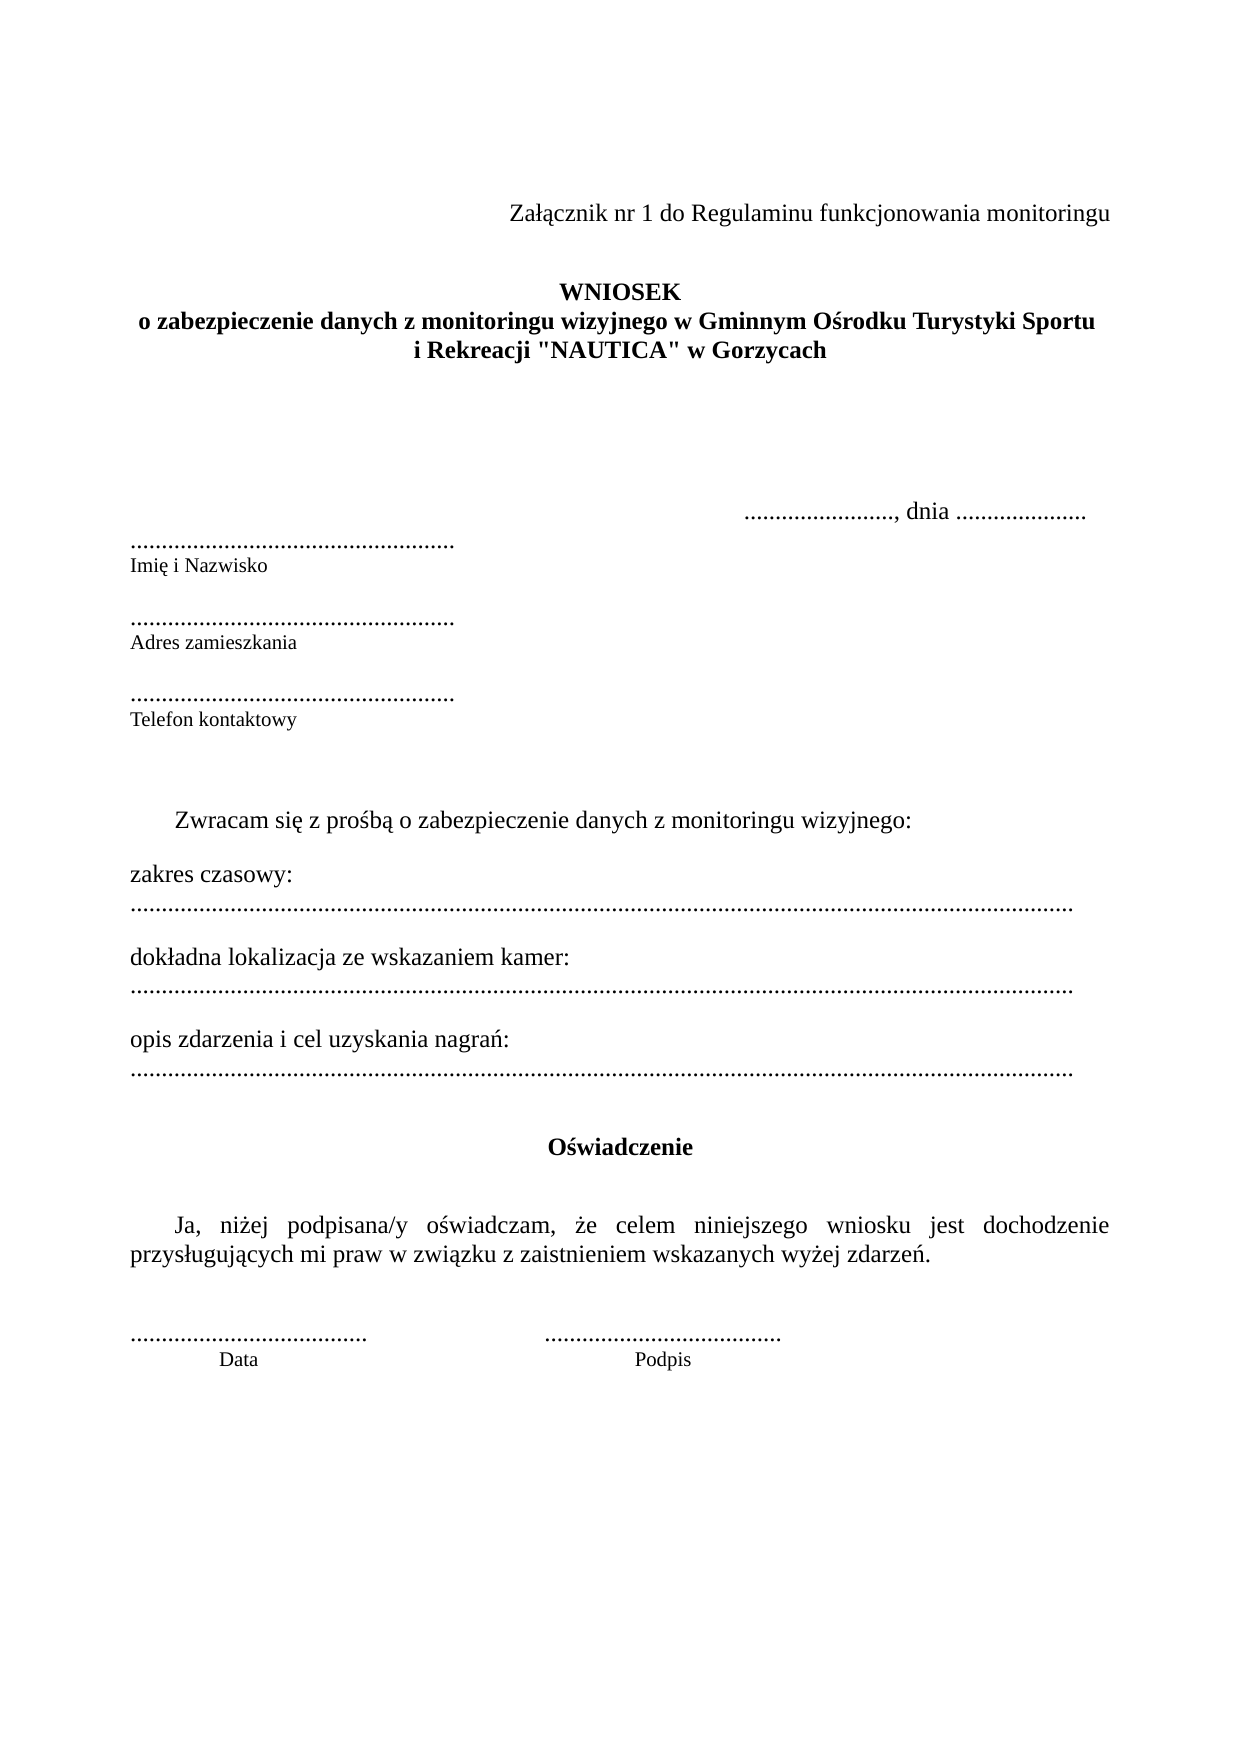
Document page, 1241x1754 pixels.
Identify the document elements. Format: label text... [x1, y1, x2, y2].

text .................................................... [130, 602, 1110, 630]
text zakres czasowy: [130, 859, 1110, 888]
text ........................, dnia ..................... [130, 496, 1110, 525]
text Zwracam się z prośbą o zabezpieczenie danych z monitoringu wizyjnego: [130, 805, 1110, 834]
text ....................................................................................................................................................... [130, 1053, 1110, 1082]
text ....................................................................................................................................................... [130, 970, 1110, 999]
text dokładna lokalizacja ze wskazaniem kamer: [130, 942, 1110, 970]
text .................................................... [130, 678, 1110, 707]
text Telefon kontaktowy [130, 707, 1110, 731]
text .................................................... [130, 525, 1110, 553]
text WNIOSEK [130, 277, 1110, 306]
text ....................................................................................................................................................... [130, 888, 1110, 917]
text Imię i Nazwisko [130, 553, 1110, 577]
text Oświadczenie [130, 1132, 1110, 1160]
text o zabezpieczenie danych z monitoringu wizyjnego w Gminnym Ośrodku Turystyki Sportu i Rekreacji "NAUTICA" w Gorzycach [130, 306, 1110, 363]
text Ja, niżej podpisana/y oświadczam, że celem niniejszego wniosku jest dochodzenie przysługujących mi praw w związku z zaistnieniem wskazanych wyżej zdarzeń. [130, 1210, 1110, 1268]
text Adres zamieszkania [130, 630, 1110, 654]
text ...................................... ...................................... [130, 1318, 1110, 1347]
text Załącznik nr 1 do Regulaminu funkcjonowania monitoringu [130, 198, 1110, 227]
text Data Podpis [219, 1347, 1110, 1371]
text opis zdarzenia i cel uzyskania nagrań: [130, 1024, 1110, 1053]
